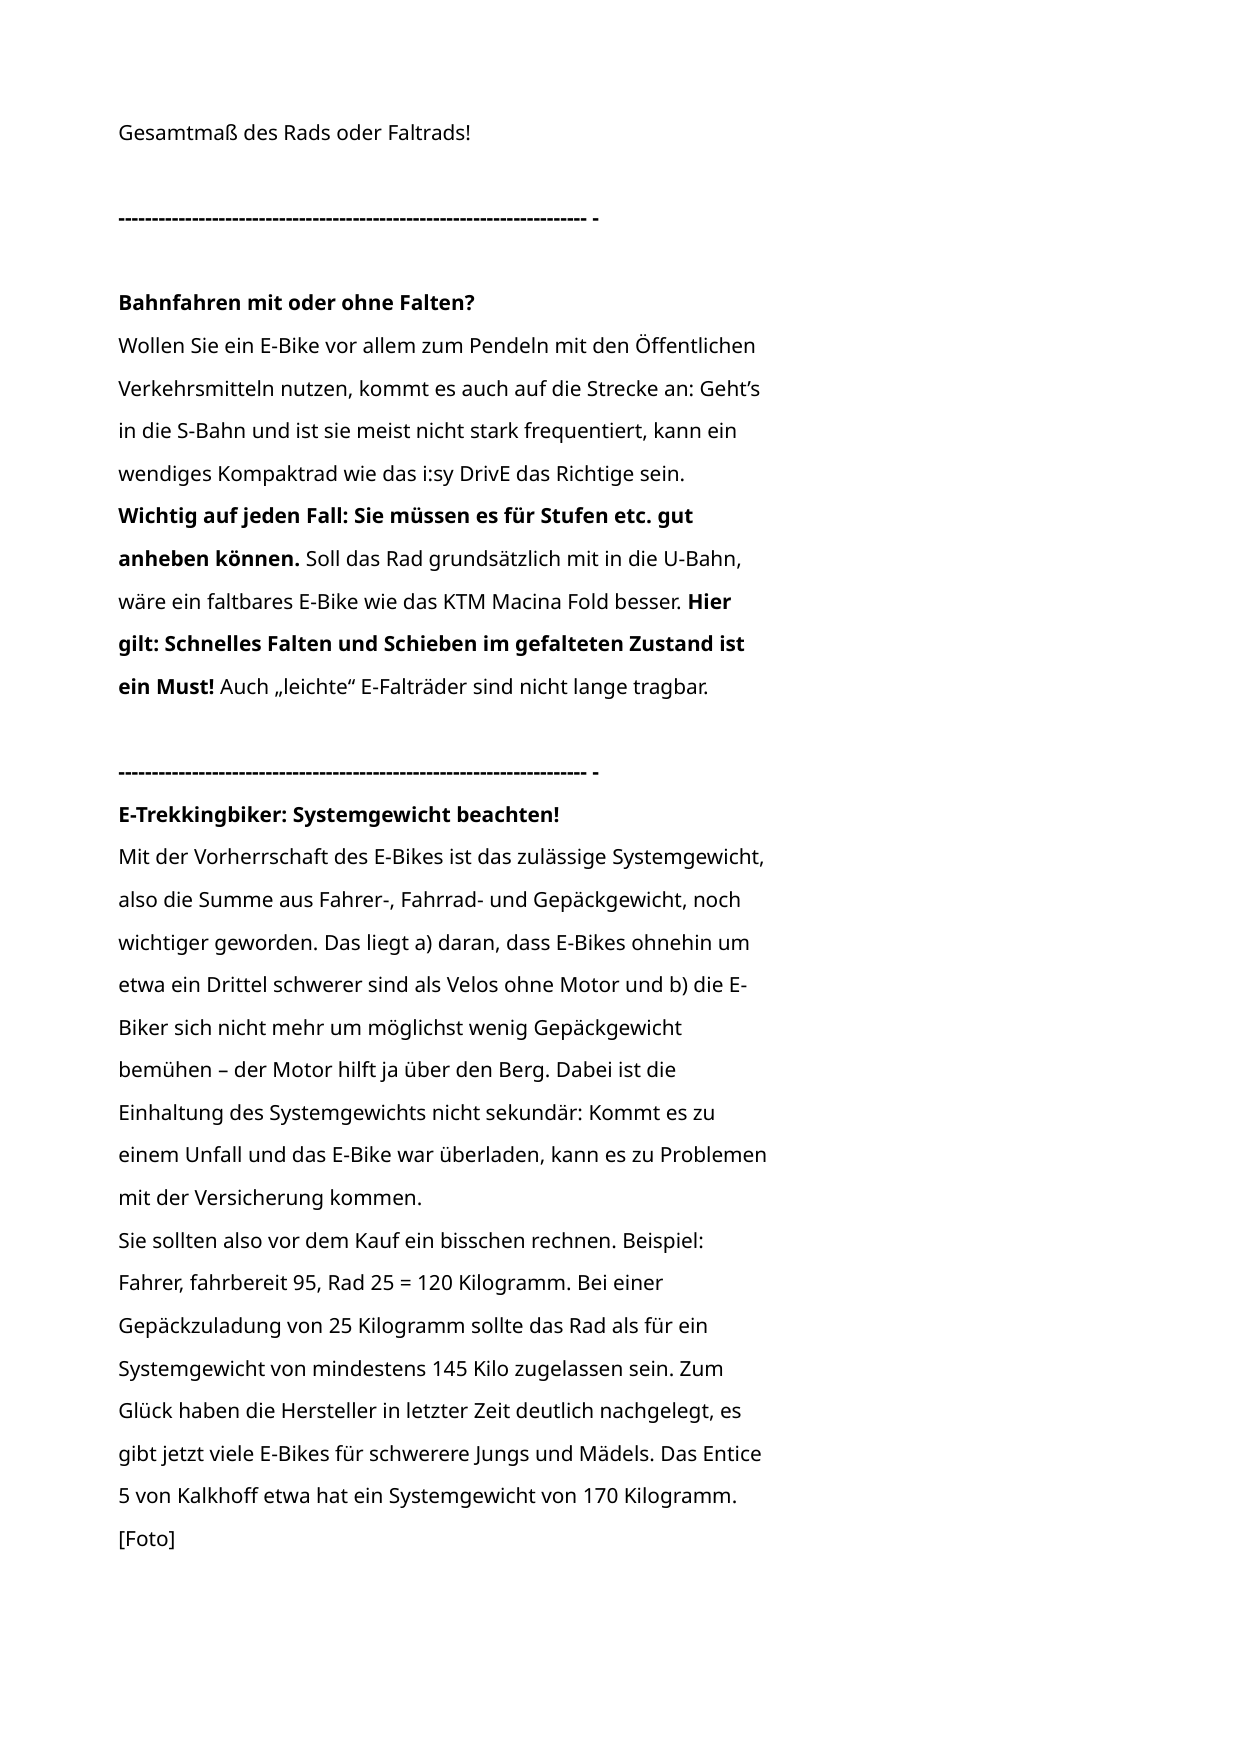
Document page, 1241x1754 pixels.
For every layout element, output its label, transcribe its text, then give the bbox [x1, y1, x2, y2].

text E-Trekkingbiker: Systemgewicht beachten! [118, 800, 768, 828]
text Mit der Vorherrschaft des E-Bikes ist das zulässige Systemgewicht, also die Summe aus Fahrer-, Fahrrad- und Gepäckgewicht, noch wichtiger geworden. Das liegt a) daran, dass E-Bikes ohnehin um etwa ein Drittel schwerer sind als Velos ohne Motor und b) die E-Biker sich nicht mehr um möglichst wenig Gepäckgewicht bemühen – der Motor hilft ja über den Berg. Dabei ist die Einhaltung des Systemgewichts nicht sekundär: Kommt es zu einem Unfall und das E-Bike war überladen, kann es zu Problemen mit der Versicherung kommen. [118, 842, 768, 1212]
text Sie sollten also vor dem Kauf ein bisschen rechnen. Beispiel: Fahrer, fahrbereit 95, Rad 25 = 120 Kilogramm. Bei einer Gepäckzuladung von 25 Kilogramm sollte das Rad als für ein Systemgewicht von mindestens 145 Kilo zugelassen sein. Zum Glück haben die Hersteller in letzter Zeit deutlich nachgelegt, es gibt jetzt viele E-Bikes für schwerere Jungs und Mädels. Das Entice 5 von Kalkhoff etwa hat ein Systemgewicht von 170 Kilogramm. [Foto] [118, 1226, 768, 1552]
text ---------------------------------------------------------------------- - [118, 203, 768, 232]
text Wollen Sie ein E-Bike vor allem zum Pendeln mit den Öffentlichen Verkehrsmitteln nutzen, kommt es auch auf die Strecke an: Geht’s in die S-Bahn und ist sie meist nicht stark frequentiert, kann ein wendiges Kompaktrad wie das i:sy DrivE das Richtige sein. Wichtig auf jeden Fall: Sie müssen es für Stufen etc. gut anheben können. Soll das Rad grundsätzlich mit in die U-Bahn, wäre ein faltbares E-Bike wie das KTM Macina Fold besser. Hier gilt: Schnelles Falten und Schieben im gefalteten Zustand ist ein Must! Auch „leichte“ E-Falträder sind nicht lange tragbar. [118, 331, 768, 700]
text Gesamtmaß des Rads oder Faltrads! [118, 118, 768, 147]
text ---------------------------------------------------------------------- - [118, 757, 768, 786]
text Bahnfahren mit oder ohne Falten? [118, 288, 768, 317]
